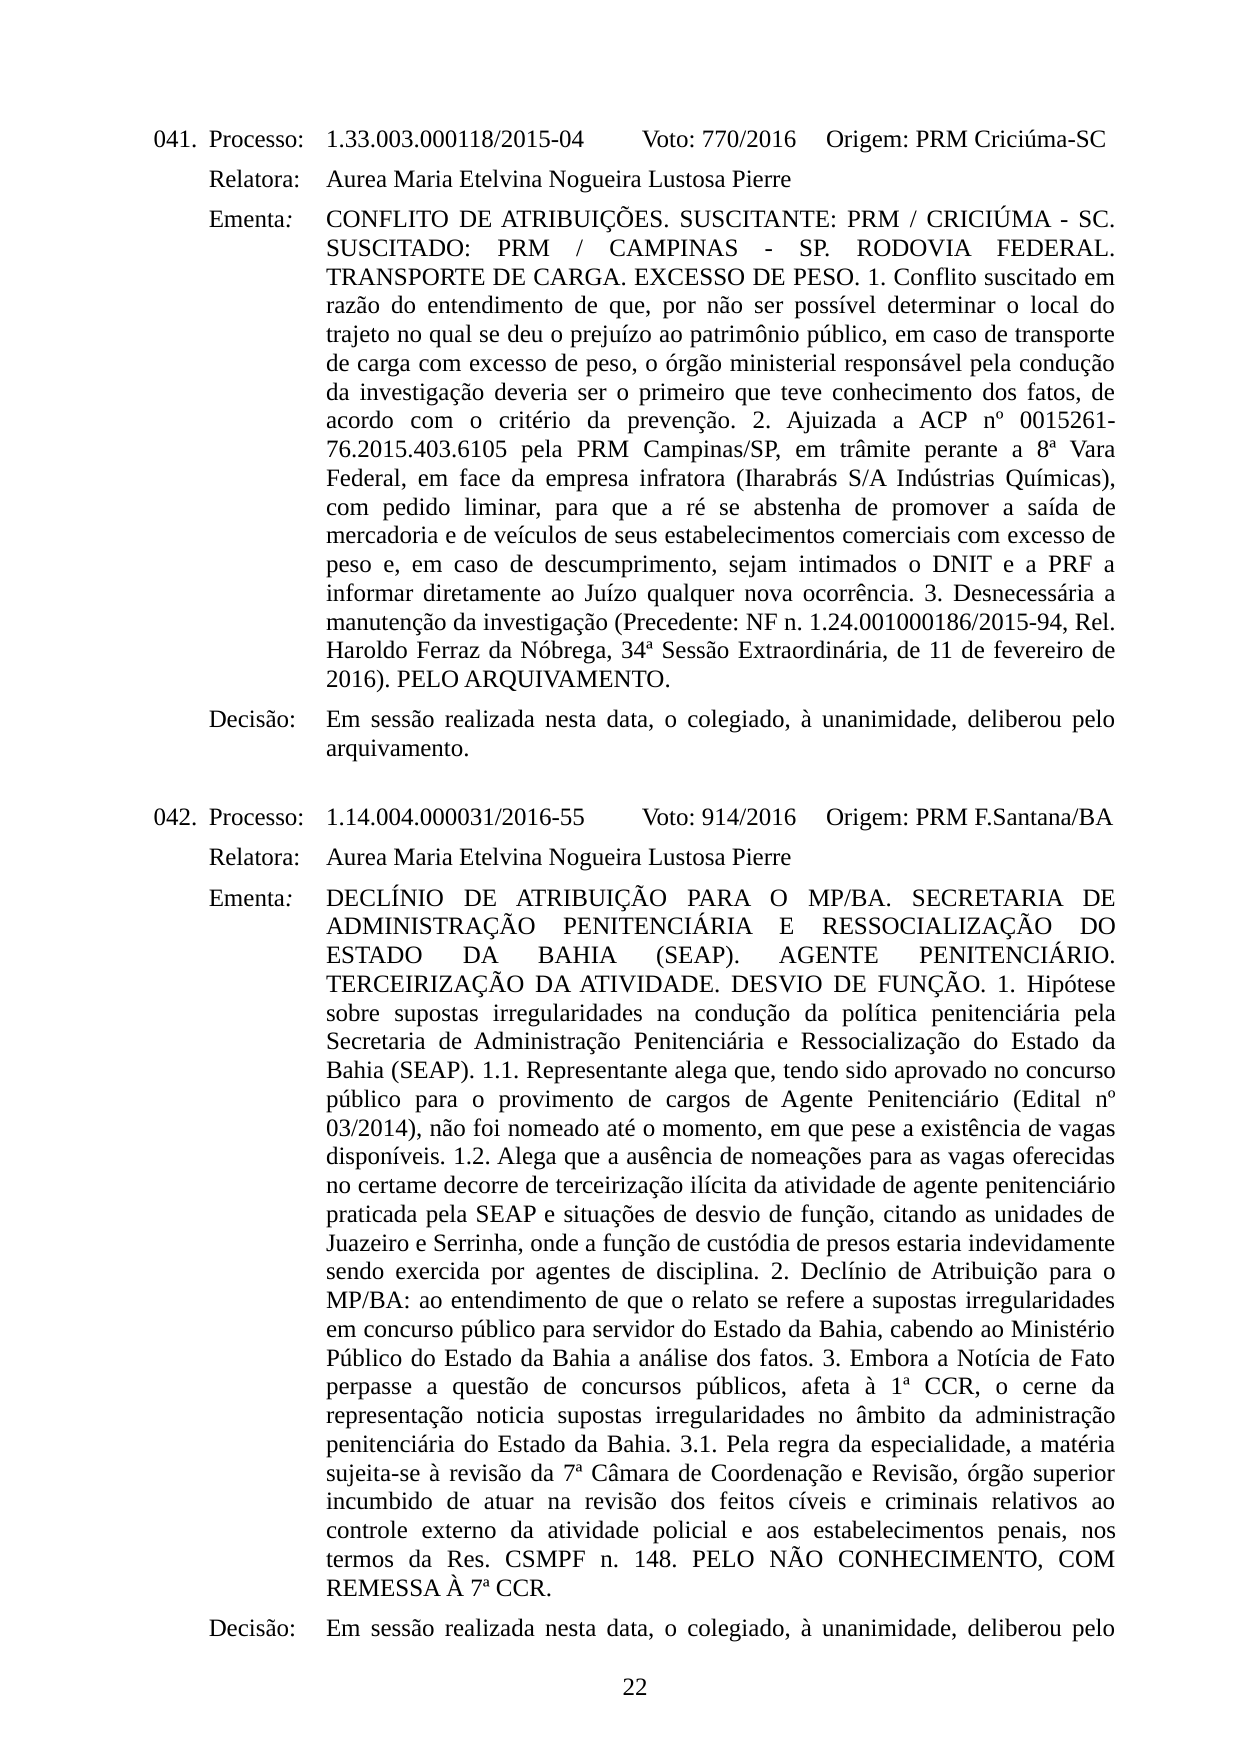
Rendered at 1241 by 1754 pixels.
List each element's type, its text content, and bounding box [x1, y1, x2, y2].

table_header Processo: [203, 796, 320, 837]
table_header Voto: 770/2016 [636, 118, 820, 158]
table_header 1.33.003.000118/2015-04 [320, 118, 636, 158]
table_header Voto: 914/2016 [636, 796, 820, 837]
table_cell CONFLITO DE ATRIBUIÇÕES. SUSCITANTE: PRM / CRICIÚMA - SC. SUSCITADO: PRM / CAMPINAS - SP. RODOVIA FEDERAL. TRANSPORTE DE CARGA. EXCESSO DE PESO. 1. Conflito suscitado em razão do entendimento de que, por não ser possível determinar o local do trajeto no qual se deu o prejuízo ao patrimônio público, em caso de transporte de carga com excesso de peso, o órgão ministerial responsável pela condução da investigação deveria ser o primeiro que teve conhecimento dos fatos, de acordo com o critério da prevenção. 2. Ajuizada a ACP nº 0015261-76.2015.403.6105 pela PRM Campinas/SP, em trâmite perante a 8ª Vara Federal, em face da empresa infratora (Iharabrás S/A Indústrias Químicas), com pedido liminar, para que a ré se abstenha de promover a saída de mercadoria e de veículos de seus estabelecimentos comerciais com excesso de peso e, em caso de descumprimento, sejam intimados o DNIT e a PRF a informar diretamente ao Juízo qualquer nova ocorrência. 3. Desnecessária a manutenção da investigação (Precedente: NF n. 1.24.001000186/2015-94, Rel. Haroldo Ferraz da Nóbrega, 34ª Sessão Extraordinária, de 11 de fevereiro de 2016). PELO ARQUIVAMENTO. [320, 199, 1122, 699]
table_cell Ementa: [203, 877, 320, 1607]
table_cell [148, 199, 203, 699]
table_header Origem: PRM F.Santana/BA [820, 796, 1122, 837]
table_cell DECLÍNIO DE ATRIBUIÇÃO PARA O MP/BA. SECRETARIA DE ADMINISTRAÇÃO PENITENCIÁRIA E RESSOCIALIZAÇÃO DO ESTADO DA BAHIA (SEAP). AGENTE PENITENCIÁRIO. TERCEIRIZAÇÃO DA ATIVIDADE. DESVIO DE FUNÇÃO. 1. Hipótese sobre supostas irregularidades na condução da política penitenciária pela Secretaria de Administração Penitenciária e Ressocialização do Estado da Bahia (SEAP). 1.1. Representante alega que, tendo sido aprovado no concurso público para o provimento de cargos de Agente Penitenciário (Edital nº 03/2014), não foi nomeado até o momento, em que pese a existência de vagas disponíveis. 1.2. Alega que a ausência de nomeações para as vagas oferecidas no certame decorre de terceirização ilícita da atividade de agente penitenciário praticada pela SEAP e situações de desvio de função, citando as unidades de Juazeiro e Serrinha, onde a função de custódia de presos estaria indevidamente sendo exercida por agentes de disciplina. 2. Declínio de Atribuição para o MP/BA: ao entendimento de que o relato se refere a supostas irregularidades em concurso público para servidor do Estado da Bahia, cabendo ao Ministério Público do Estado da Bahia a análise dos fatos. 3. Embora a Notícia de Fato perpasse a questão de concursos públicos, afeta à 1ª CCR, o cerne da representação noticia supostas irregularidades no âmbito da administração penitenciária do Estado da Bahia. 3.1. Pela regra da especialidade, a matéria sujeita-se à revisão da 7ª Câmara de Coordenação e Revisão, órgão superior incumbido de atuar na revisão dos feitos cíveis e criminais relativos ao controle externo da atividade policial e aos estabelecimentos penais, nos termos da Res. CSMPF n. 148. PELO NÃO CONHECIMENTO, COM REMESSA À 7ª CCR. [320, 877, 1122, 1607]
table_cell Ementa: [203, 199, 320, 699]
table_cell Aurea Maria Etelvina Nogueira Lustosa Pierre [320, 837, 1122, 877]
table_header 041. [148, 118, 203, 158]
table_cell [148, 1607, 203, 1647]
table_cell Relatora: [203, 158, 320, 198]
table_cell Decisão: [203, 1607, 320, 1647]
table_cell Em sessão realizada nesta data, o colegiado, à unanimidade, deliberou pelo [320, 1607, 1122, 1647]
table_cell [148, 699, 203, 768]
table_cell Aurea Maria Etelvina Nogueira Lustosa Pierre [320, 158, 1122, 198]
table_cell [148, 837, 203, 877]
table_cell Decisão: [203, 699, 320, 768]
table_cell Em sessão realizada nesta data, o colegiado, à unanimidade, deliberou pelo arquivamento. [320, 699, 1122, 768]
table_cell Relatora: [203, 837, 320, 877]
table_header Origem: PRM Criciúma-SC [820, 118, 1122, 158]
table_header Processo: [203, 118, 320, 158]
table_header 042. [148, 796, 203, 837]
table_cell [148, 877, 203, 1607]
table_header 1.14.004.000031/2016-55 [320, 796, 636, 837]
table_cell [148, 158, 203, 198]
